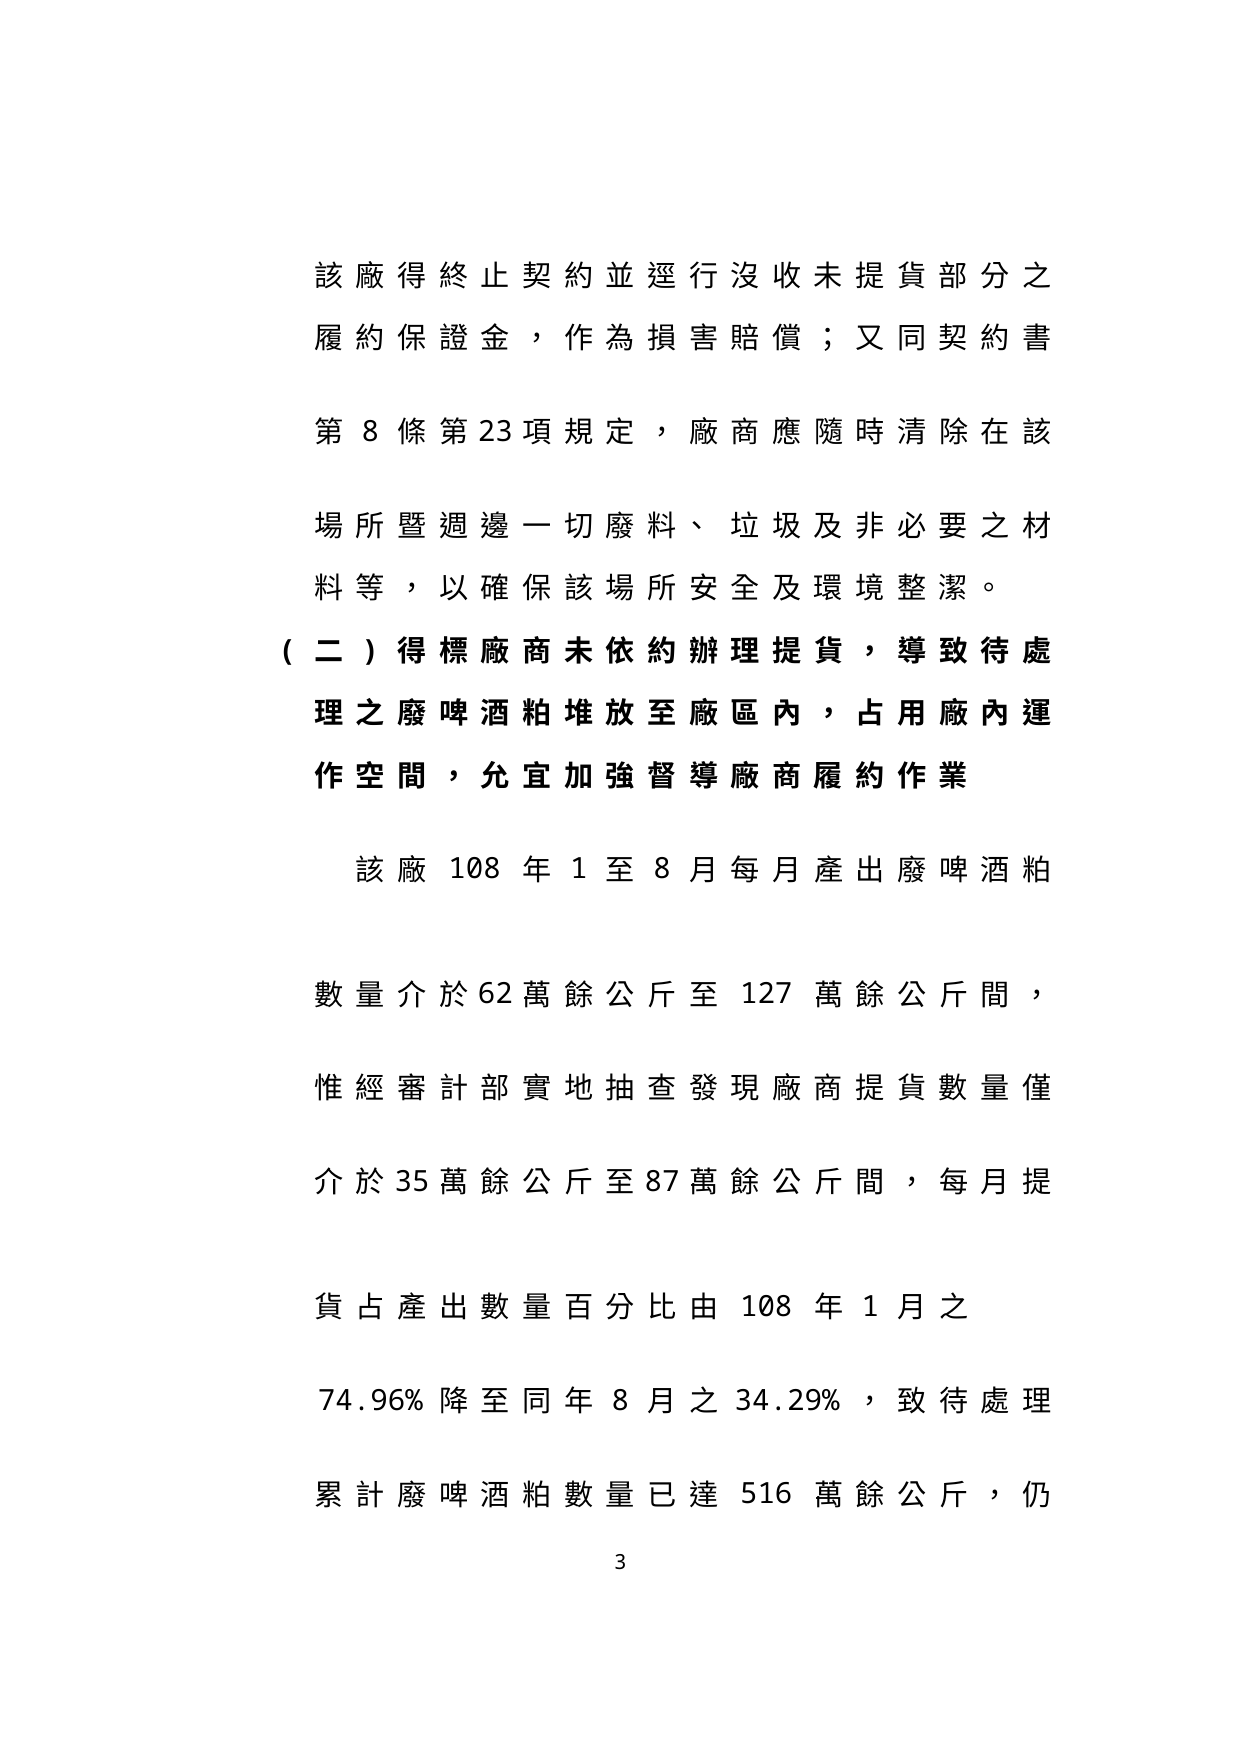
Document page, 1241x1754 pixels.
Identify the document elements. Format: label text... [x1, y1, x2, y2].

text (二)得標廠商未依約辦理提貨，導致待處理之廢啤酒粕堆放至廠區內，占用廠內運作空間，允宜加強督導廠商履約作業 [242, 607, 1058, 794]
text 該廠108年1至8月每月產出廢啤酒粕數量介於62萬餘公斤至127萬餘公斤間，惟經審計部實地抽查發現廠商提貨數量僅介於35萬餘公斤至87萬餘公斤間，每月提貨占產出數量百分比由108年1月之74.96%降至同年8月之34.29%，致待處理累計廢啤酒粕數量已達516萬餘公斤，仍 [271, 794, 1058, 1544]
text 依酒粕變賣契約書第3條及第13條規定，承商應按該廠指定之時間、地點及數量提貨，提貨時應繳清貨款後放行；如逾規定之提貨期限提貨超過20天以上者，除善化啤酒廠同意承商展期提貨者外以違約論，該廠得終止契約並逕行沒收未提貨部分之履約保證金，作為損害賠償；又同契約書第8條第23項規定，廠商應隨時清除在該場所暨週邊一切廢料、垃圾及非必要之材料等，以確保該場所安全及環境整潔。 [271, 232, 1058, 607]
